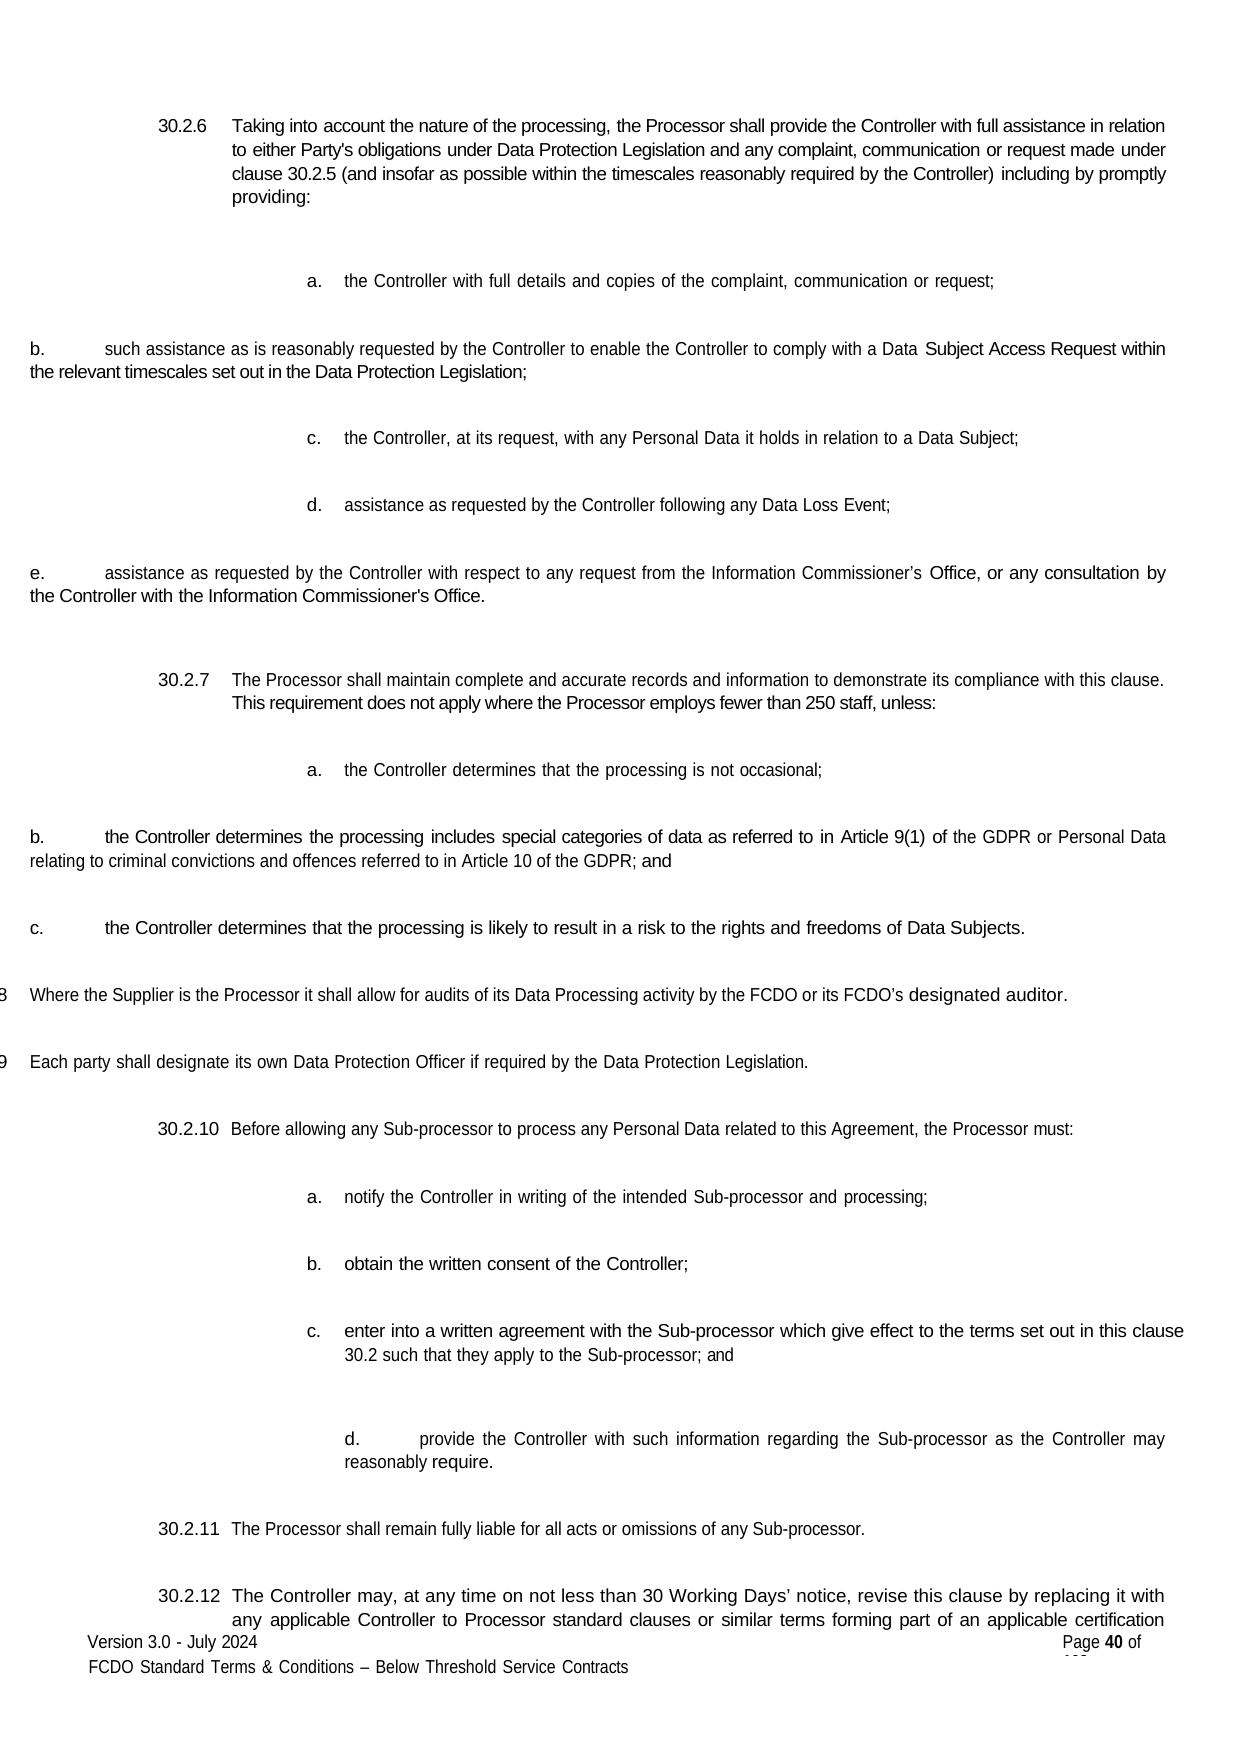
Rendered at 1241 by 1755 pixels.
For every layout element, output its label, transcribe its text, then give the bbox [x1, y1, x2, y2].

list such assistance as is reasonably requested by the Controller to enable the Controller to comply with a Data Subject Access Request within the relevant timescales set out in the Data Protection Legislation; [29, 337, 1166, 382]
list the Controller with full details and copies of the complaint, communication or request; [307, 270, 1196, 291]
list The Controller may, at any time on not less than 30 Working Days’ notice, revise this clause by replacing it with any applicable Controller to Processor standard clauses or similar terms forming part of an applicable certification [158, 1585, 1166, 1631]
list enter into a written agreement with the Sub-processor which give effect to the terms set out in this clause [307, 1320, 1196, 1342]
list the Controller determines the processing includes special categories of data as referred to in Article 9(1) of the GDPR or Personal Data relating to criminal convictions and offences referred to in Article 10 of the GDPR; and [29, 826, 1166, 871]
text 30.2 such that they apply to the Sub-processor; and [344, 1344, 1196, 1365]
list Where the Supplier is the Processor it shall allow for audits of its Data Processing activity by the FCDO or its FCDO’s designated auditor. [0, 984, 1123, 1006]
list the Controller, at its request, with any Personal Data it holds in relation to a Data Subject; [307, 427, 1196, 449]
list the Controller determines that the processing is likely to result in a risk to the rights and freedoms of Data Subjects. [29, 917, 1166, 938]
list obtain the written consent of the Controller; [307, 1253, 1196, 1274]
list assistance as requested by the Controller with respect to any request from the Information Commissioner’s Office, or any consultation by the Controller with the Information Commissioner's Office. [29, 562, 1166, 607]
list The Processor shall maintain complete and accurate records and information to demonstrate its compliance with this clause. This requirement does not apply where the Processor employs fewer than 250 staff, unless: [158, 668, 1166, 713]
list Before allowing any Sub-processor to process any Personal Data related to this Agreement, the Processor must: [157, 1118, 1196, 1139]
list notify the Controller in writing of the intended Sub-processor and processing; [307, 1185, 1196, 1207]
list assistance as requested by the Controller following any Data Loss Event; [307, 494, 1196, 516]
list Each party shall designate its own Data Protection Officer if required by the Data Protection Legislation. [0, 1051, 1196, 1072]
list The Processor shall remain fully liable for all acts or omissions of any Sub-processor. [158, 1518, 1196, 1539]
list the Controller determines that the processing is not occasional; [307, 758, 1196, 780]
list Taking into account the nature of the processing, the Processor shall provide the Controller with full assistance in relation to either Party's obligations under Data Protection Legislation and any complaint, communication or request made under clause 30.2.5 (and insofar as possible within the timescales reasonably required by the Controller) including by promptly providing: [158, 115, 1166, 208]
list provide the Controller with such information regarding the Sub-processor as the Controller may reasonably require. [344, 1428, 1166, 1472]
